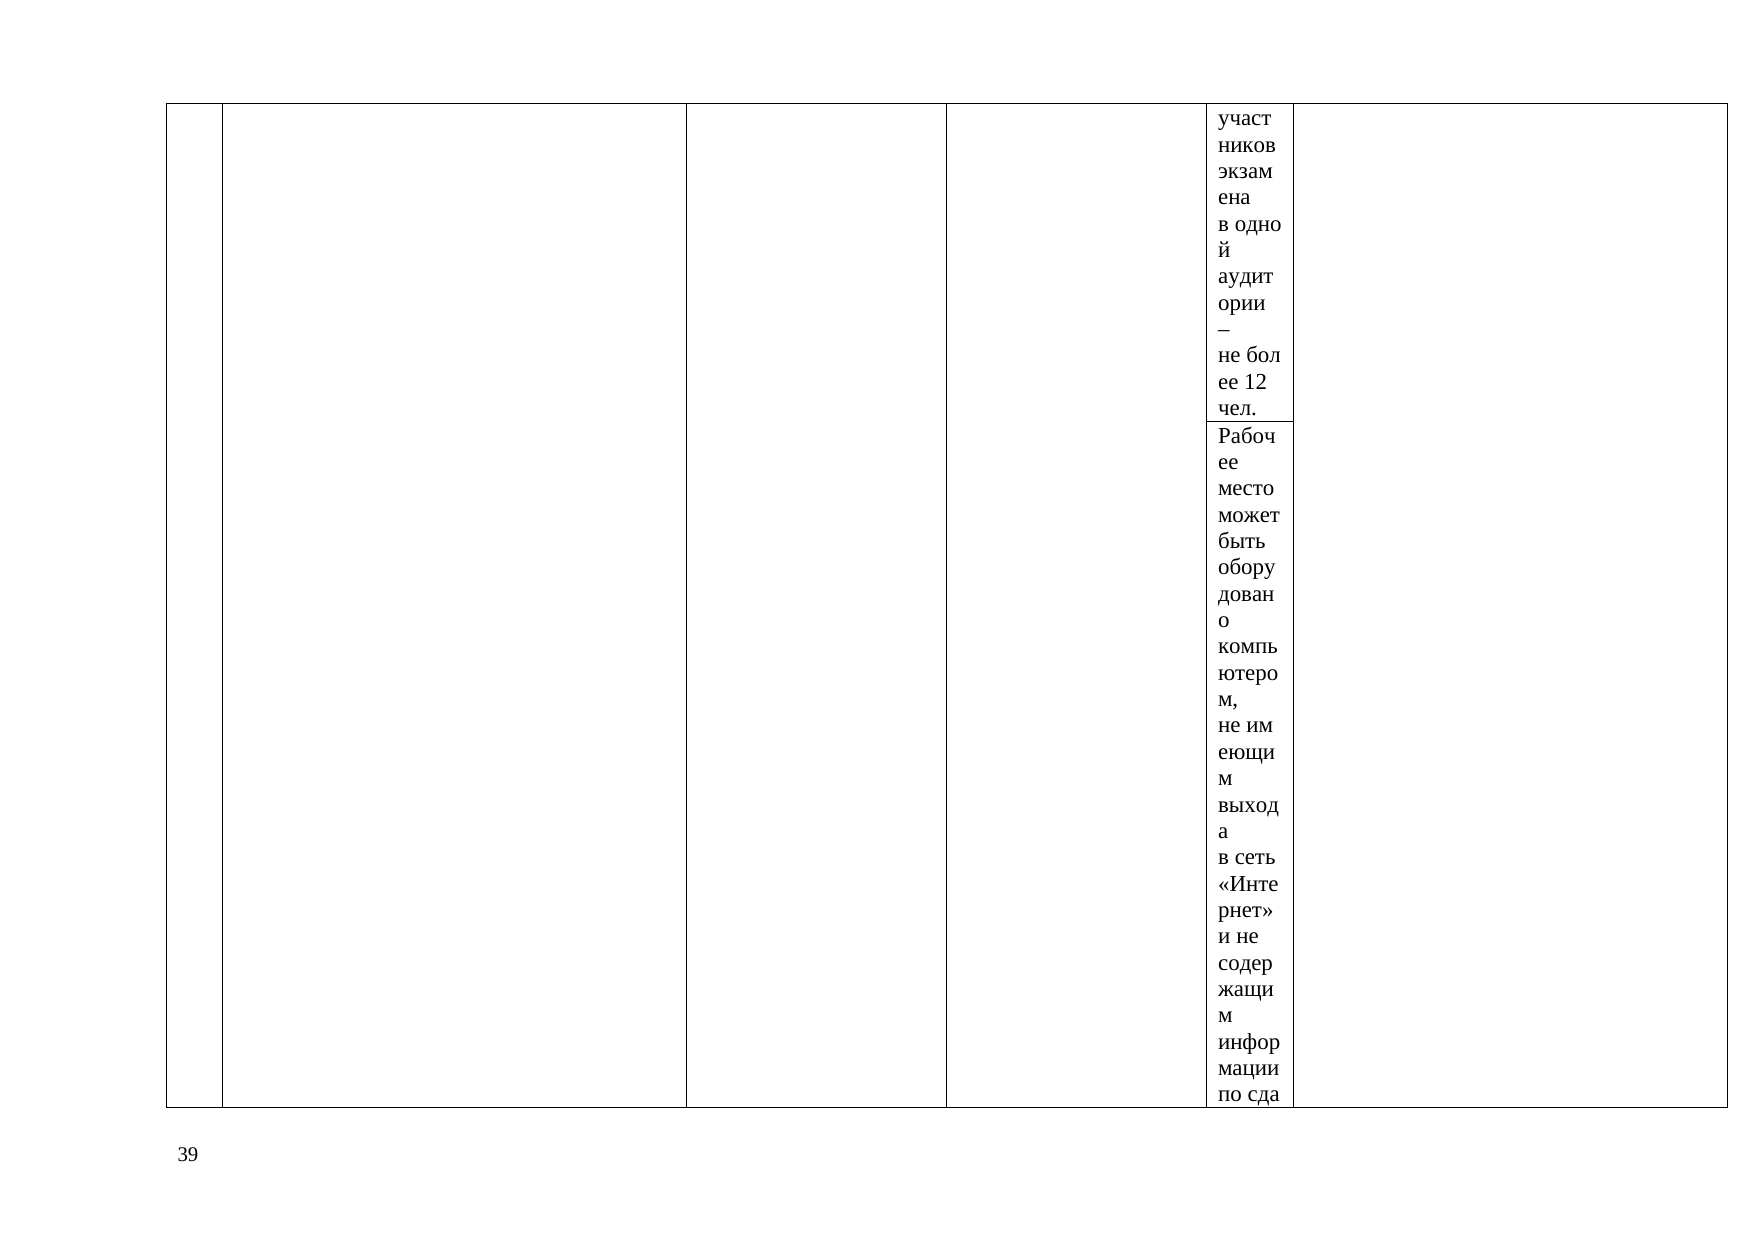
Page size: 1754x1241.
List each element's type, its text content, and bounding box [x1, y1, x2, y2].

table_cell [687, 104, 946, 1107]
table_cell Рабочее место может быть оборудовано компьютером, не имеющим выхода в сеть «Интернет» и не содержащим информации по сда [1207, 422, 1293, 1107]
table_cell [167, 104, 222, 1107]
table_cell [947, 104, 1206, 1107]
table_cell участников экзамена в одной аудитории – не более 12 чел. [1207, 104, 1293, 421]
table_cell [223, 104, 686, 1107]
table_cell [1294, 104, 1727, 1107]
